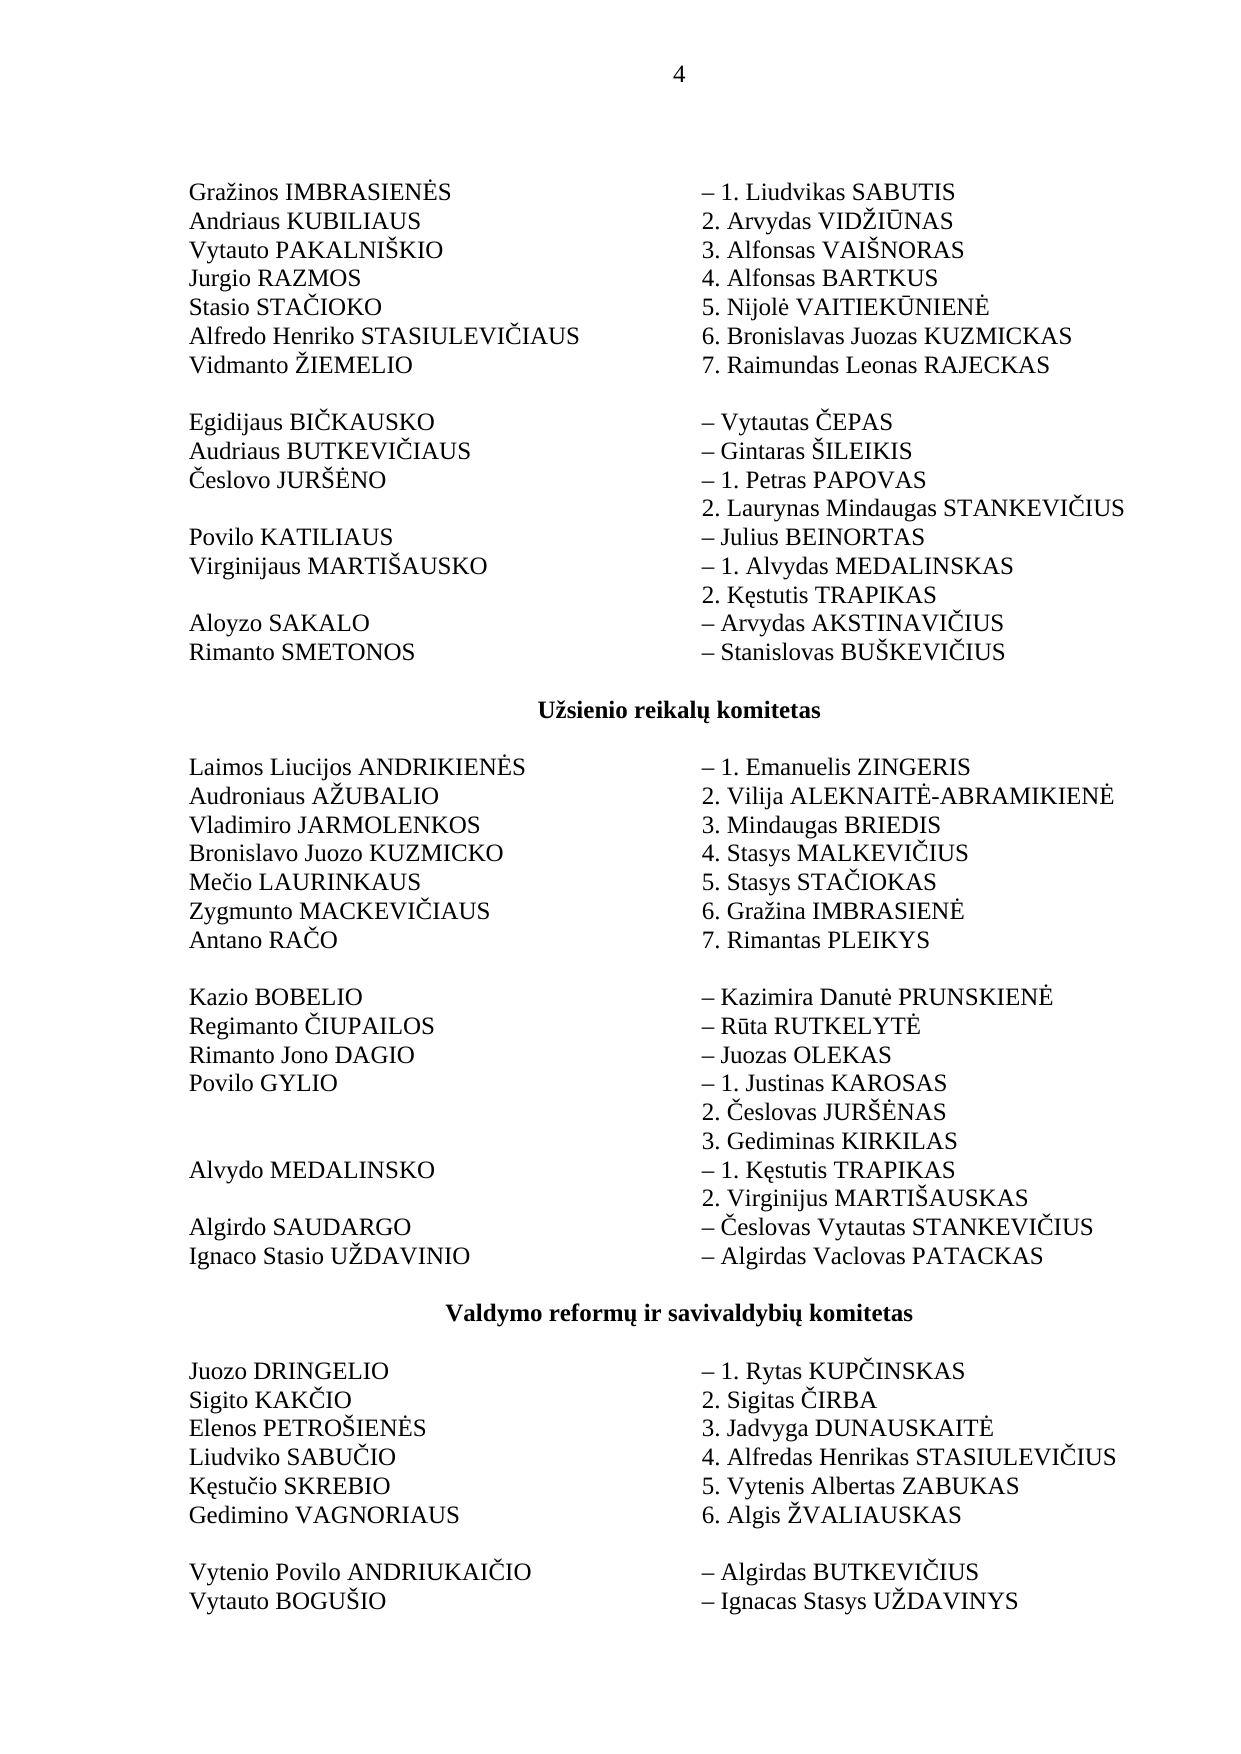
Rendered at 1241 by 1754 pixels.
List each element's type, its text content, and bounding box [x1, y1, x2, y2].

table_cell – Juozas OLEKAS [690, 1040, 1204, 1068]
table_header Egidijaus BIČKAUSKO [177, 407, 690, 436]
table_cell Zygmunto MACKEVIČIAUS [177, 896, 690, 925]
table_cell – 1. Petras PAPOVAS [690, 465, 1204, 493]
table_cell [177, 1529, 690, 1557]
table_cell Kęstučio SKREBIO [177, 1471, 690, 1500]
table_cell Vytenio Povilo ANDRIUKAIČIO [177, 1557, 690, 1586]
table_cell Vytauto PAKALNIŠKIO [177, 235, 690, 263]
table_cell – Gintaras ŠILEIKIS [690, 436, 1204, 465]
table_cell 6. Bronislavas Juozas KUZMICKAS [690, 321, 1204, 350]
table_cell Audroniaus AŽUBALIO [177, 781, 690, 810]
table_cell – 1. Justinas KAROSAS [690, 1069, 1204, 1097]
table_cell Alfredo Henriko STASIULEVIČIAUS [177, 321, 690, 350]
table_cell Ignaco Stasio UŽDAVINIO [177, 1241, 690, 1270]
table_cell [177, 580, 690, 608]
table_header – 1. Emanuelis ZINGERIS [690, 752, 1204, 781]
table_cell – Arvydas AKSTINAVIČIUS [690, 609, 1204, 637]
table_cell Vytauto BOGUŠIO [177, 1586, 690, 1615]
table_cell [177, 954, 690, 982]
table_cell Elenos PETROŠIENĖS [177, 1414, 690, 1442]
table_cell 3. Mindaugas BRIEDIS [690, 810, 1204, 838]
table_cell 2. Arvydas VIDŽIŪNAS [690, 206, 1204, 235]
table_cell 2. Sigitas ČIRBA [690, 1385, 1204, 1413]
table_cell – Stanislovas BUŠKEVIČIUS [690, 637, 1204, 666]
table_cell Povilo GYLIO [177, 1069, 690, 1097]
table_cell Liudviko SABUČIO [177, 1442, 690, 1471]
table_cell 6. Gražina IMBRASIENĖ [690, 896, 1204, 925]
table_cell Antano RAČO [177, 925, 690, 953]
table_cell – Algirdas BUTKEVIČIUS [690, 1557, 1204, 1586]
table_cell Kazio BOBELIO [177, 982, 690, 1011]
table_cell [690, 1529, 1204, 1557]
table_cell Povilo KATILIAUS [177, 522, 690, 551]
table_header Juozo DRINGELIO [177, 1356, 690, 1385]
table_cell – Česlovas Vytautas STANKEVIČIUS [690, 1212, 1204, 1241]
table_cell Rimanto Jono DAGIO [177, 1040, 690, 1068]
table_cell 4. Stasys MALKEVIČIUS [690, 839, 1204, 867]
table_header Laimos Liucijos ANDRIKIENĖS [177, 752, 690, 781]
table_cell 5. Vytenis Albertas ZABUKAS [690, 1471, 1204, 1500]
table_cell 5. Nijolė VAITIEKŪNIENĖ [690, 292, 1204, 321]
table_cell Aloyzo SAKALO [177, 609, 690, 637]
table_cell Jurgio RAZMOS [177, 264, 690, 292]
table_cell 7. Rimantas PLEIKYS [690, 925, 1204, 953]
table_cell – 1. Alvydas MEDALINSKAS [690, 551, 1204, 580]
table_header Gražinos IMBRASIENĖS [177, 177, 690, 206]
table_cell Regimanto ČIUPAILOS [177, 1011, 690, 1040]
table_cell – Ignacas Stasys UŽDAVINYS [690, 1586, 1204, 1615]
table_cell Bronislavo Juozo KUZMICKO [177, 839, 690, 867]
table_header – Vytautas ČEPAS [690, 407, 1204, 436]
table_cell Mečio LAURINKAUS [177, 867, 690, 896]
table_cell 3. Jadvyga DUNAUSKAITĖ [690, 1414, 1204, 1442]
table_cell Algirdo SAUDARGO [177, 1212, 690, 1241]
table_cell Gedimino VAGNORIAUS [177, 1500, 690, 1528]
table_cell – Kazimira Danutė PRUNSKIENĖ [690, 982, 1204, 1011]
table_cell 7. Raimundas Leonas RAJECKAS [690, 350, 1204, 378]
table_cell [177, 1097, 690, 1126]
table_cell Virginijaus MARTIŠAUSKO [177, 551, 690, 580]
table_header – 1. Liudvikas SABUTIS [690, 177, 1204, 206]
table_cell Vidmanto ŽIEMELIO [177, 350, 690, 378]
table_cell 2. Laurynas Mindaugas STANKEVIČIUS [690, 494, 1204, 522]
table_cell Andriaus KUBILIAUS [177, 206, 690, 235]
table_cell Česlovo JURŠĖNO [177, 465, 690, 493]
table_cell 2. Kęstutis TRAPIKAS [690, 580, 1204, 608]
table_cell 3. Alfonsas VAIŠNORAS [690, 235, 1204, 263]
table_cell – Julius BEINORTAS [690, 522, 1204, 551]
table_header – 1. Rytas KUPČINSKAS [690, 1356, 1204, 1385]
text Valdymo reformų ir savivaldybių komitetas [177, 1298, 1181, 1327]
table_cell [177, 1126, 690, 1155]
table_cell Audriaus BUTKEVIČIAUS [177, 436, 690, 465]
table_cell 4. Alfonsas BARTKUS [690, 264, 1204, 292]
table_cell – Rūta RUTKELYTĖ [690, 1011, 1204, 1040]
table_cell Sigito KAKČIO [177, 1385, 690, 1413]
text Užsienio reikalų komitetas [177, 695, 1181, 723]
table_cell 4. Alfredas Henrikas STASIULEVIČIUS [690, 1442, 1204, 1471]
table_cell 5. Stasys STAČIOKAS [690, 867, 1204, 896]
table_cell 2. Vilija ALEKNAITĖ-ABRAMIKIENĖ [690, 781, 1204, 810]
table_cell 2. Česlovas JURŠĖNAS [690, 1097, 1204, 1126]
table_cell Alvydo MEDALINSKO [177, 1155, 690, 1183]
table_cell Rimanto SMETONOS [177, 637, 690, 666]
table_cell [177, 494, 690, 522]
table_cell [690, 954, 1204, 982]
table_cell Vladimiro JARMOLENKOS [177, 810, 690, 838]
table_cell 6. Algis ŽVALIAUSKAS [690, 1500, 1204, 1528]
table_cell 2. Virginijus MARTIŠAUSKAS [690, 1184, 1204, 1212]
table_cell – Algirdas Vaclovas PATACKAS [690, 1241, 1204, 1270]
table_cell [177, 1184, 690, 1212]
table_cell – 1. Kęstutis TRAPIKAS [690, 1155, 1204, 1183]
table_cell Stasio STAČIOKO [177, 292, 690, 321]
table_cell 3. Gediminas KIRKILAS [690, 1126, 1204, 1155]
